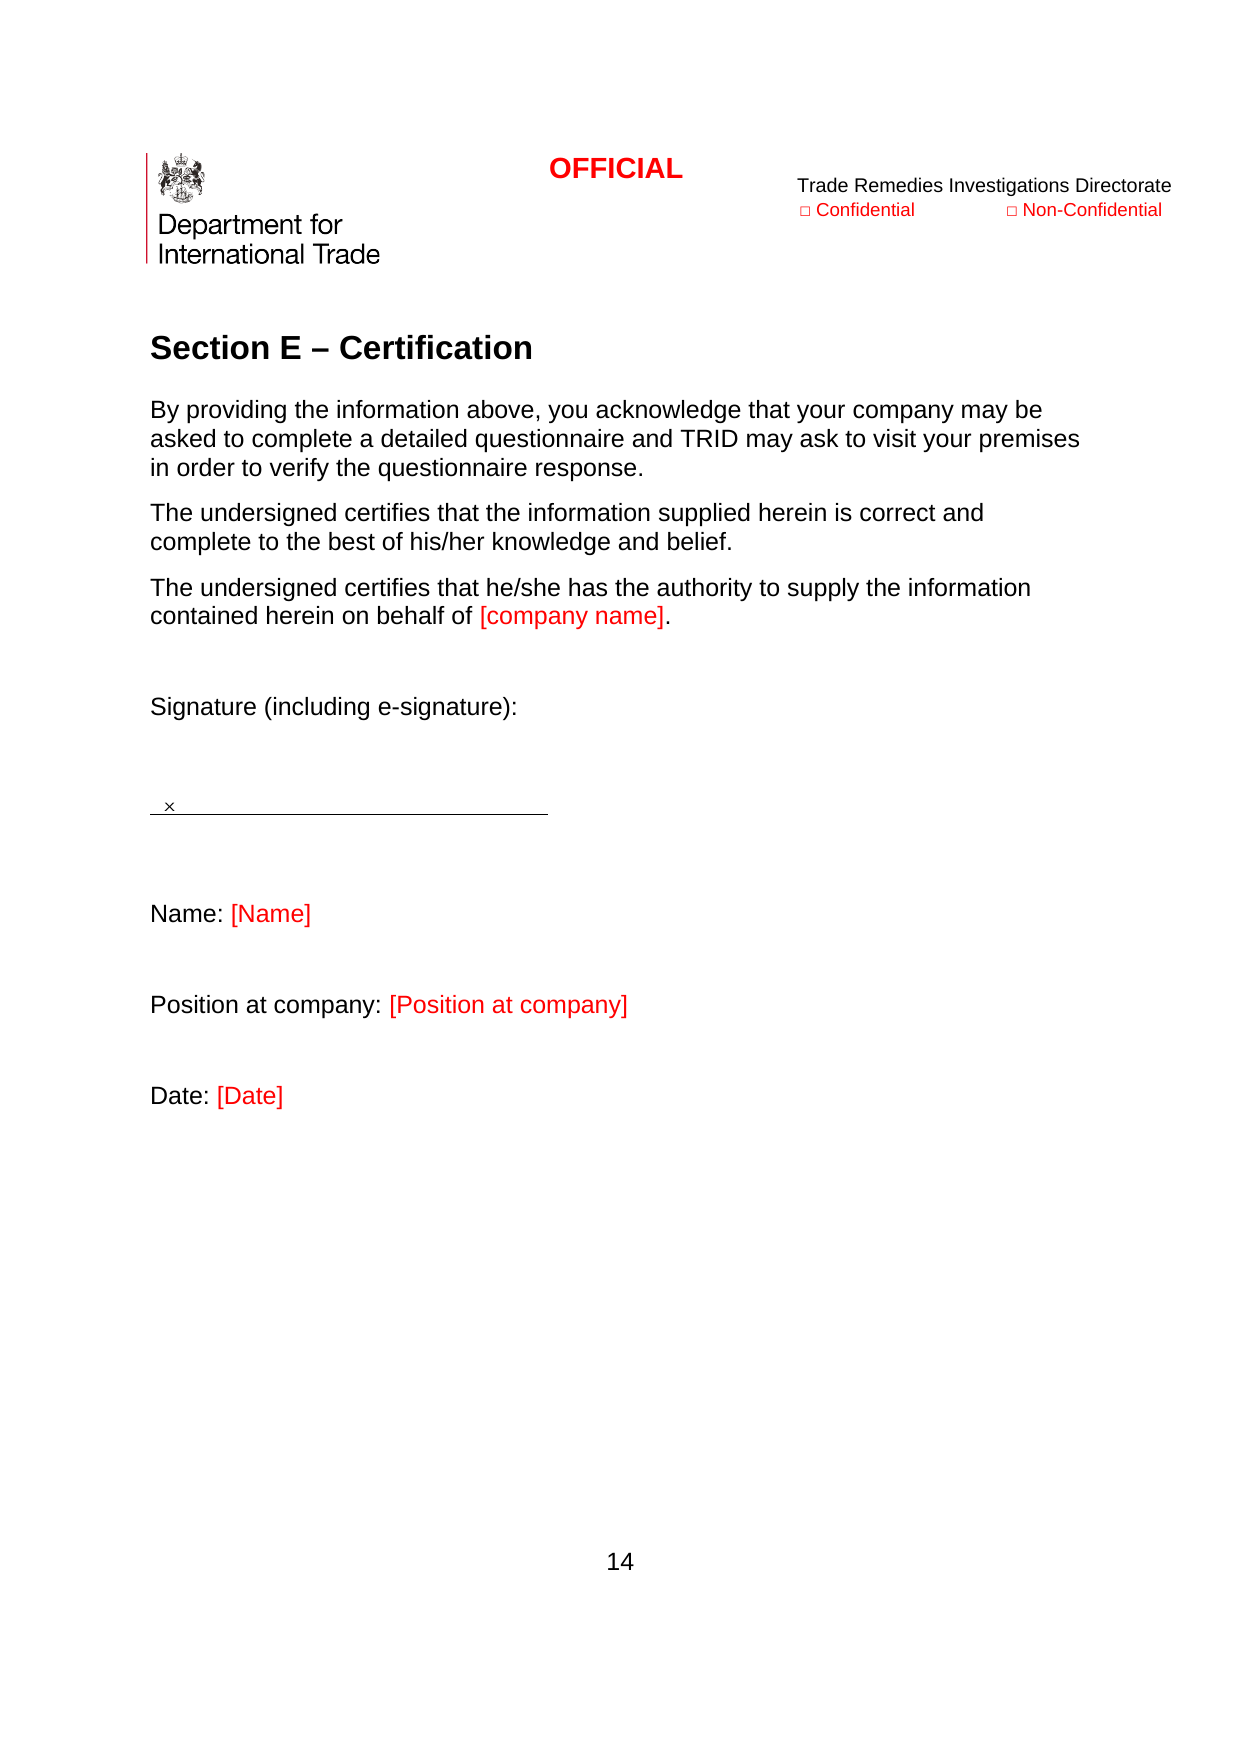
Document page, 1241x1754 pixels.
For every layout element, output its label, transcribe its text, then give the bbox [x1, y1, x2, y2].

text Signature (including e-signature): [150, 692, 1090, 721]
text The undersigned certifies that he/she has the authority to supply the information contained herein on behalf of [company name]. [150, 573, 1090, 630]
text Name: [Name] [150, 899, 1090, 928]
text The undersigned certifies that the information supplied herein is correct and complete to the best of his/her knowledge and belief. [150, 498, 1090, 556]
text Position at company: [Position at company] [150, 990, 1090, 1019]
text By providing the information above, you acknowledge that your company may be asked to complete a detailed questionnaire and TRID may ask to visit your premises in order to verify the questionnaire response. [150, 396, 1090, 482]
text Date: [Date] [150, 1081, 1090, 1109]
subtitle Section E – Certification [150, 328, 1090, 367]
